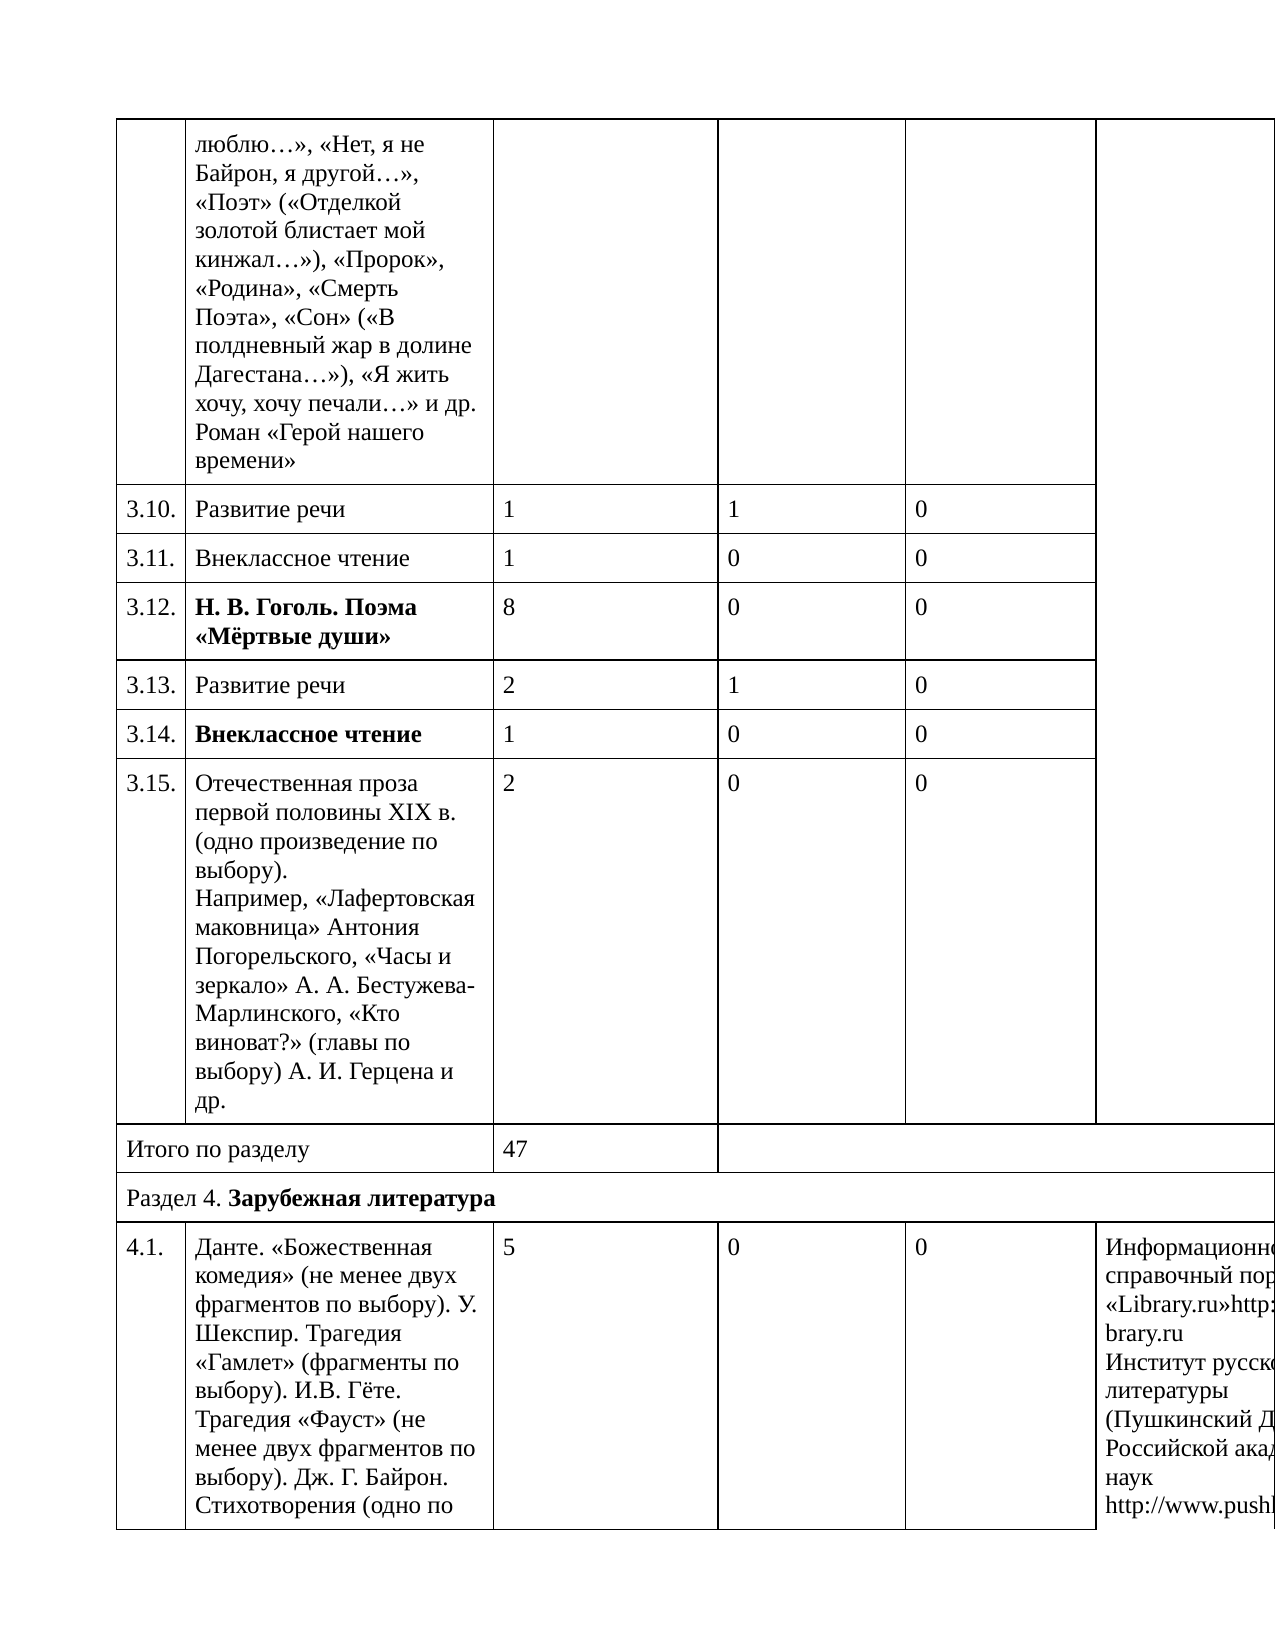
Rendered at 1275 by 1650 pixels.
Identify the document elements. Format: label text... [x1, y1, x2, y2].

table_cell 2 [494, 661, 717, 708]
table_cell Развитие речи [186, 485, 493, 532]
table_cell 0 [719, 534, 905, 582]
table_cell 3.10. [117, 485, 185, 532]
table_cell Данте. «Божественная комедия» (не менее двух фрагментов по выбору). У. Шекспир. Трагедия «Гамлет» (фрагменты по выбору). И.В. Гёте. Трагедия «Фауст» (не менее двух фрагментов по выбору). Дж. Г. Байрон. Стихотворения (одно по [186, 1223, 493, 1529]
table_cell 0 [719, 710, 905, 757]
table_cell 0 [906, 1223, 1095, 1529]
table_cell 3.13. [117, 661, 185, 708]
table_cell 0 [719, 759, 905, 1123]
table_cell [494, 120, 717, 483]
table_cell 0 [719, 1223, 905, 1529]
table_cell Отечественная проза первой половины XIX в. (одно произведение по выбору). Например, «Лафертовская маковница» Антония Погорельского, «Часы и зеркало» А. А. Бестужева-Марлинского, «Кто виноват?» (главы по выбору) А. И. Герцена и др. [186, 759, 493, 1123]
table_cell [117, 120, 185, 483]
table_cell 2 [494, 759, 717, 1123]
table_cell Итого по разделу [117, 1125, 493, 1172]
table_cell Внеклассное чтение [186, 534, 493, 582]
table_cell [719, 1125, 1274, 1172]
table_cell люблю…», «Нет, я не Байрон, я другой…», «Поэт» («Отделкой золотой блистает мой кинжал…»), «Пророк», «Родина», «Смерть Поэта», «Сон» («В полдневный жар в долине Дагестана…»), «Я жить хочу, хочу печали…» и др. Роман «Герой нашего времени» [186, 120, 493, 483]
table_cell Н. В. Гоголь. Поэма «Мёртвые души» [186, 583, 493, 659]
table_cell 1 [719, 661, 905, 708]
table_cell [906, 120, 1095, 483]
table_cell Развитие речи [186, 661, 493, 708]
table_cell 4.1. [117, 1223, 185, 1529]
table_cell Внеклассное чтение [186, 710, 493, 757]
table_cell 0 [906, 710, 1095, 757]
table_cell 0 [906, 661, 1095, 708]
table_cell 0 [906, 759, 1095, 1123]
table_cell 1 [719, 485, 905, 532]
table_cell 0 [719, 583, 905, 659]
table_cell 1 [494, 710, 717, 757]
table_cell 0 [906, 583, 1095, 659]
table_cell 1 [494, 534, 717, 582]
table_cell Информационно-справочный портал «Library.ru»http://www.library.ru Институт русской литературы (Пушкинский Дом) Российской академии наук http://www.pushkinskijdom.ru [1097, 1223, 1274, 1529]
table_cell 3.11. [117, 534, 185, 582]
table_cell 1 [494, 485, 717, 532]
table_cell Раздел 4. Зарубежная литература [117, 1173, 1274, 1221]
table_cell 3.12. [117, 583, 185, 659]
table_cell [719, 120, 905, 483]
table_cell 3.15. [117, 759, 185, 1123]
table_cell 0 [906, 534, 1095, 582]
table_cell 47 [494, 1125, 717, 1172]
table_cell 0 [906, 485, 1095, 532]
table_cell 5 [494, 1223, 717, 1529]
table_cell 3.14. [117, 710, 185, 757]
table_cell Классика русской литературы в аудиозаписи http://www.ayguo.com [1097, 120, 1274, 1123]
table_cell 8 [494, 583, 717, 659]
